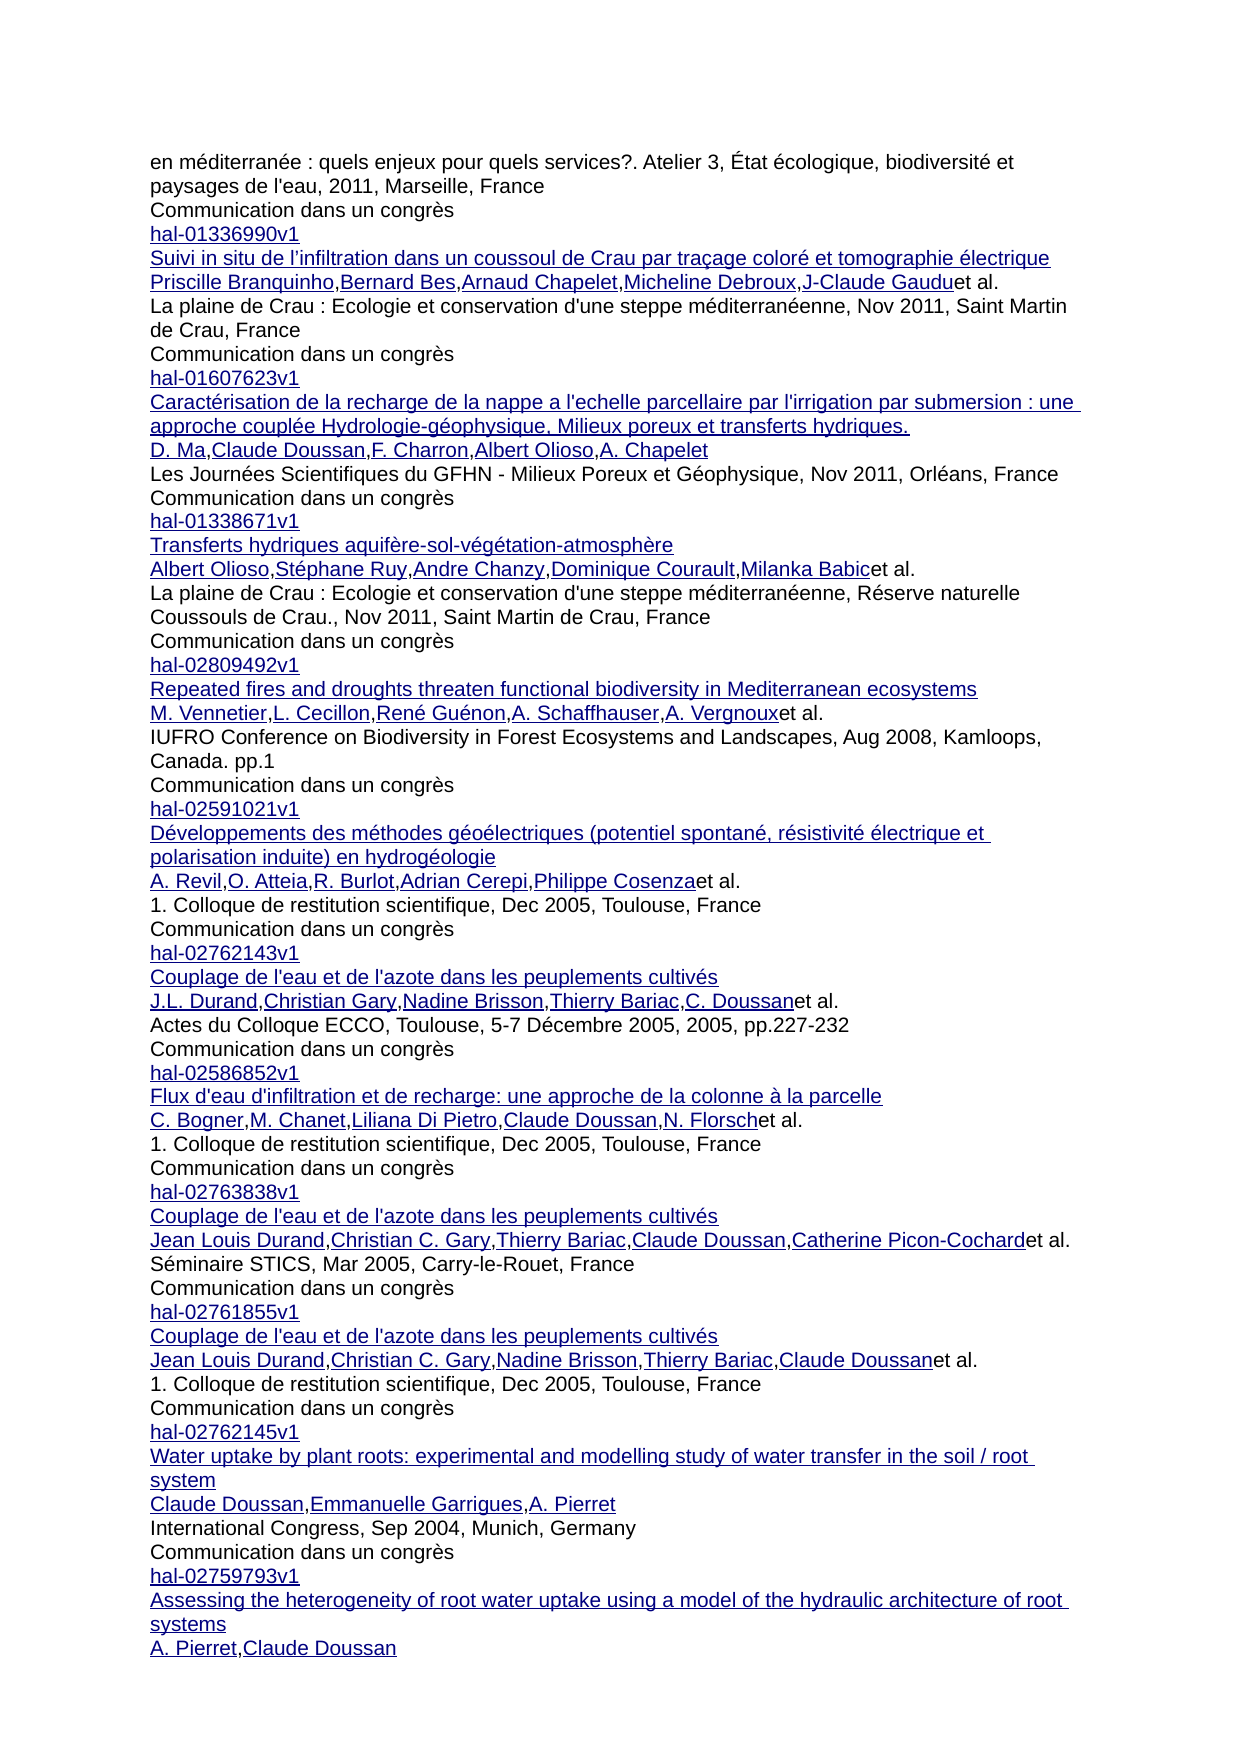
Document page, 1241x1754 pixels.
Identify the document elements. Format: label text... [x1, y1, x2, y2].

table_cell Repeated fires and droughts threaten functional biodiversity in Mediterranean ecosystems M. Vennetier,L. Cecillon,René Guénon,A. Schaffhauser,A. Vergnouxet al. IUFRO Conference on Biodiversity in Forest Ecosystems and Landscapes, Aug 2008, Kamloops, Canada. pp.1 Communication dans un congrès hal-02591021v1 [150, 677, 1090, 821]
table_cell Couplage de l'eau et de l'azote dans les peuplements cultivés Jean Louis Durand,Christian C. Gary,Nadine Brisson,Thierry Bariac,Claude Doussanet al. 1. Colloque de restitution scientifique, Dec 2005, Toulouse, France Communication dans un congrès hal-02762145v1 [150, 1324, 1090, 1444]
table_cell De l’irrigation à la « gestion durable » de l’eau. Impact des changements globaux sur les agro-hydro-systèmes de la région Crau – Camargue. Albert Olioso,Andre Chanzy,Olivier Banton,Frédéric Baret,Konstantinos Chalikakiset al. Actes du Colloque LPED/IMEP/GIEST Usages écologiques, économiques et sociaux de l’eau agricole en méditerranée : quels enjeux pour quels services?. Atelier 3, État écologique, biodiversité et paysages de l'eau, 2011, Marseille, France Communication dans un congrès hal-01336990v1 [150, 150, 1090, 246]
table_cell Assessing the heterogeneity of root water uptake using a model of the hydraulic architecture of root systems A. Pierret,Claude Doussan [150, 1588, 1090, 1659]
table_cell Flux d'eau d'infiltration et de recharge: une approche de la colonne à la parcelle C. Bogner,M. Chanet,Liliana Di Pietro,Claude Doussan,N. Florschet al. 1. Colloque de restitution scientifique, Dec 2005, Toulouse, France Communication dans un congrès hal-02763838v1 [150, 1084, 1090, 1204]
table_cell Transferts hydriques aquifère-sol-végétation-atmosphère Albert Olioso,Stéphane Ruy,Andre Chanzy,Dominique Courault,Milanka Babicet al. La plaine de Crau : Ecologie et conservation d'une steppe méditerranéenne, Réserve naturelle Coussouls de Crau., Nov 2011, Saint Martin de Crau, France Communication dans un congrès hal-02809492v1 [150, 533, 1090, 677]
table_cell Water uptake by plant roots: experimental and modelling study of water transfer in the soil / root system Claude Doussan,Emmanuelle Garrigues,A. Pierret International Congress, Sep 2004, Munich, Germany Communication dans un congrès hal-02759793v1 [150, 1444, 1090, 1587]
table_cell Suivi in situ de l’infiltration dans un coussoul de Crau par traçage coloré et tomographie électrique Priscille Branquinho,Bernard Bes,Arnaud Chapelet,Micheline Debroux,J-Claude Gauduet al. La plaine de Crau : Ecologie et conservation d'une steppe méditerranéenne, Nov 2011, Saint Martin de Crau, France Communication dans un congrès hal-01607623v1 [150, 246, 1090, 389]
table_cell Caractérisation de la recharge de la nappe a l'echelle parcellaire par l'irrigation par submersion : une approche couplée Hydrologie-géophysique, Milieux poreux et transferts hydriques. D. Ma,Claude Doussan,F. Charron,Albert Olioso,A. Chapelet Les Journées Scientifiques du GFHN - Milieux Poreux et Géophysique, Nov 2011, Orléans, France Communication dans un congrès hal-01338671v1 [150, 390, 1090, 533]
table_cell Couplage de l'eau et de l'azote dans les peuplements cultivés J.L. Durand,Christian Gary,Nadine Brisson,Thierry Bariac,C. Doussanet al. Actes du Colloque ECCO, Toulouse, 5-7 Décembre 2005, 2005, pp.227-232 Communication dans un congrès hal-02586852v1 [150, 965, 1090, 1084]
table_cell Développements des méthodes géoélectriques (potentiel spontané, résistivité électrique et polarisation induite) en hydrogéologie A. Revil,O. Atteia,R. Burlot,Adrian Cerepi,Philippe Cosenzaet al. 1. Colloque de restitution scientifique, Dec 2005, Toulouse, France Communication dans un congrès hal-02762143v1 [150, 821, 1090, 964]
table_cell Couplage de l'eau et de l'azote dans les peuplements cultivés Jean Louis Durand,Christian C. Gary,Thierry Bariac,Claude Doussan,Catherine Picon-Cochardet al. Séminaire STICS, Mar 2005, Carry-le-Rouet, France Communication dans un congrès hal-02761855v1 [150, 1204, 1090, 1324]
